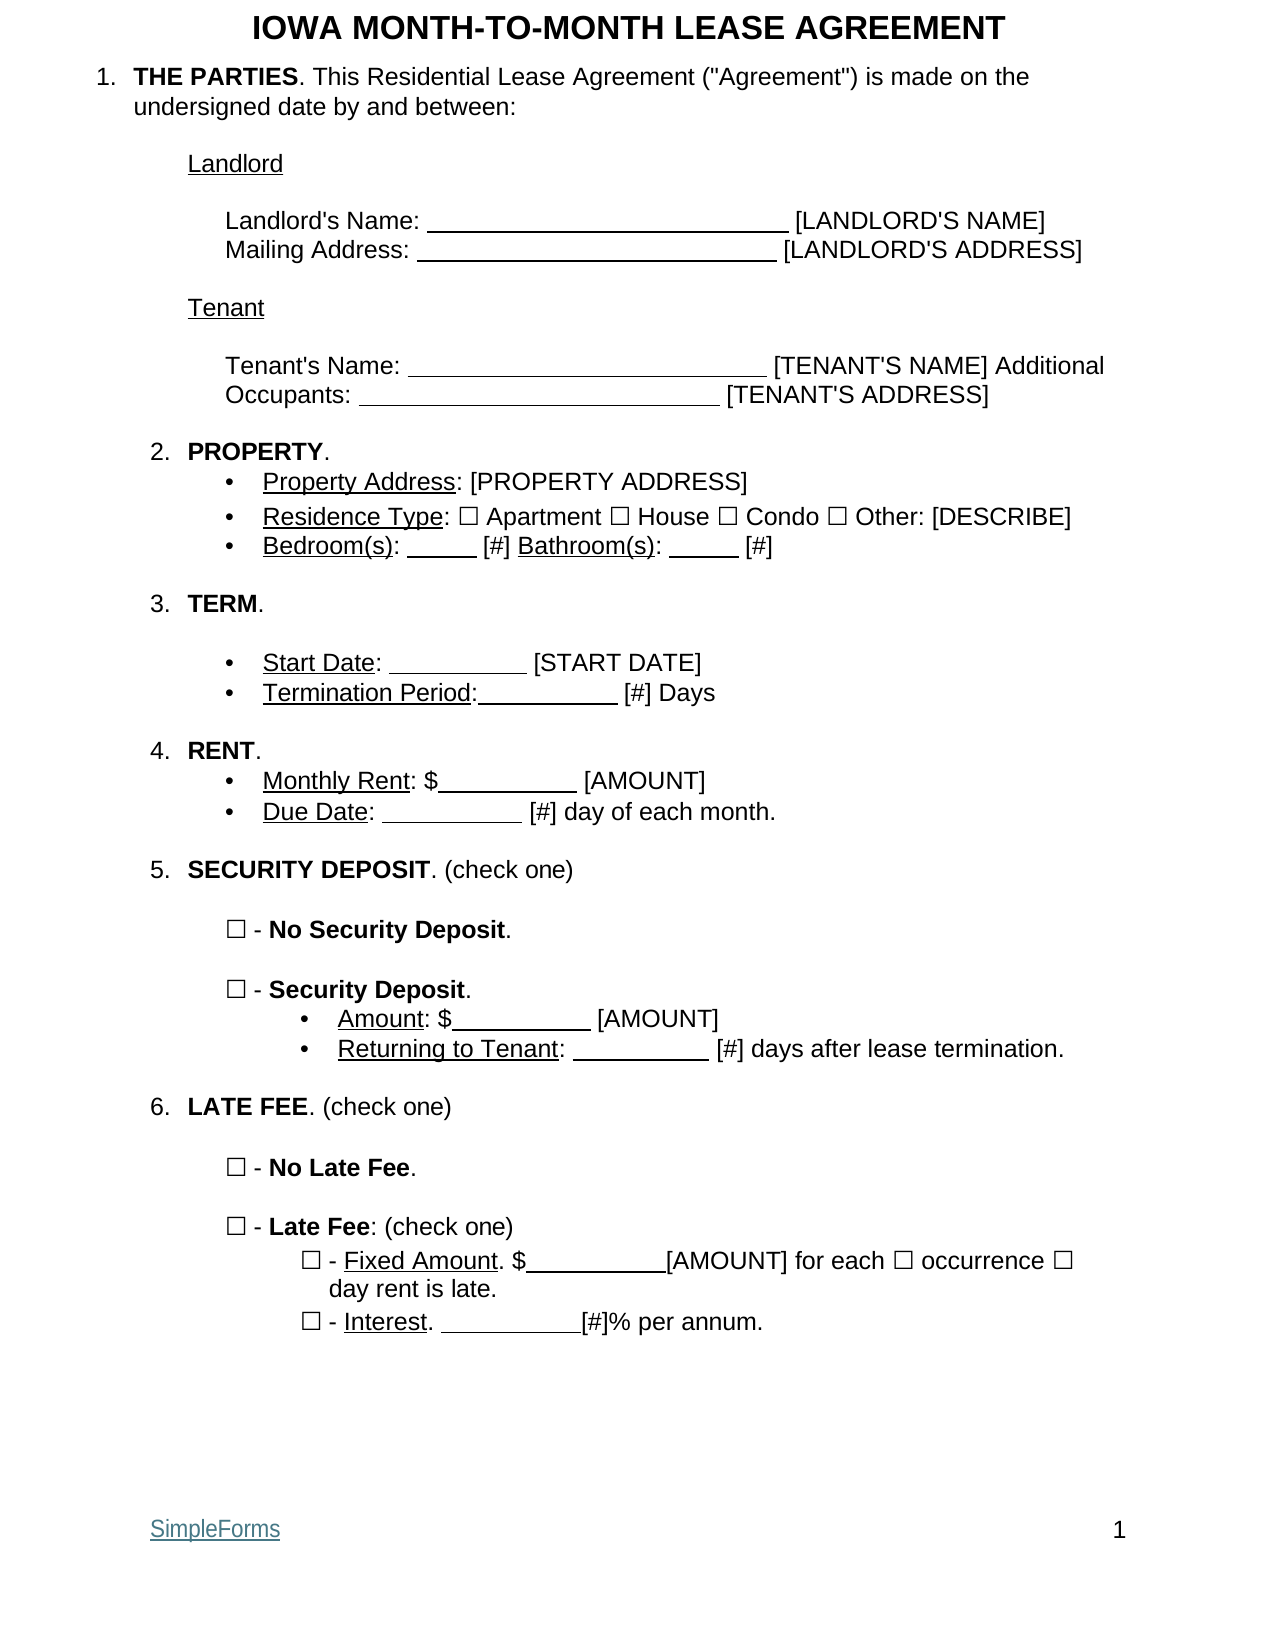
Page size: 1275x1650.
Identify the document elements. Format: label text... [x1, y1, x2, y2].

list Returning to Tenant: [#] days after lease termination. [300, 1034, 1206, 1063]
text Tenant [187, 293, 1206, 322]
list THE PARTIES. This Residential Lease Agreement ("Agreement") is made on the undersigned date by and between: [96, 62, 1079, 121]
text Landlord's Name: [LANDLORD'S NAME] Mailing Address: [LANDLORD'S ADDRESS] [225, 206, 1082, 264]
list - No Late Fee. [225, 1149, 1206, 1184]
list Monthly Rent: $ [AMOUNT] [225, 766, 1206, 795]
subtitle - No Security Deposit. [225, 912, 1206, 946]
text Landlord [187, 149, 1206, 178]
subtitle IOWA MONTH-TO-MONTH LEASE AGREEMENT [252, 8, 1206, 46]
text day rent is late. [328, 1276, 1206, 1302]
list Bedroom(s): [#] Bathroom(s): [#] [225, 533, 1206, 560]
list SECURITY DEPOSIT. (check one) [150, 854, 1206, 883]
list LATE FEE. (check one) [150, 1092, 1206, 1121]
list Due Date: [#] day of each month. [225, 797, 1206, 826]
list Residence Type: ☐ Apartment ☐ House ☐ Condo ☐ Other: [DESCRIBE] [225, 496, 1206, 533]
text Tenant's Name: [TENANT'S NAME] Additional Occupants: [TENANT'S ADDRESS] [225, 351, 1106, 409]
list Property Address: [PROPERTY ADDRESS] [225, 467, 1206, 496]
list Start Date: [START DATE] [225, 648, 1206, 677]
subtitle PROPERTY. [150, 437, 1206, 466]
list Termination Period: [#] Days [225, 678, 1206, 707]
list Amount: $ [AMOUNT] [300, 1006, 1206, 1033]
list - Fixed Amount. $ [AMOUNT] for each ☐ occurrence ☐ [300, 1243, 1206, 1276]
subtitle TERM. [150, 589, 1206, 617]
subtitle RENT. [150, 736, 1206, 765]
list - Late Fee: (check one) [225, 1207, 1206, 1243]
list - Interest. [#]% per annum. [300, 1303, 1206, 1337]
list - Security Deposit. [225, 969, 1206, 1006]
